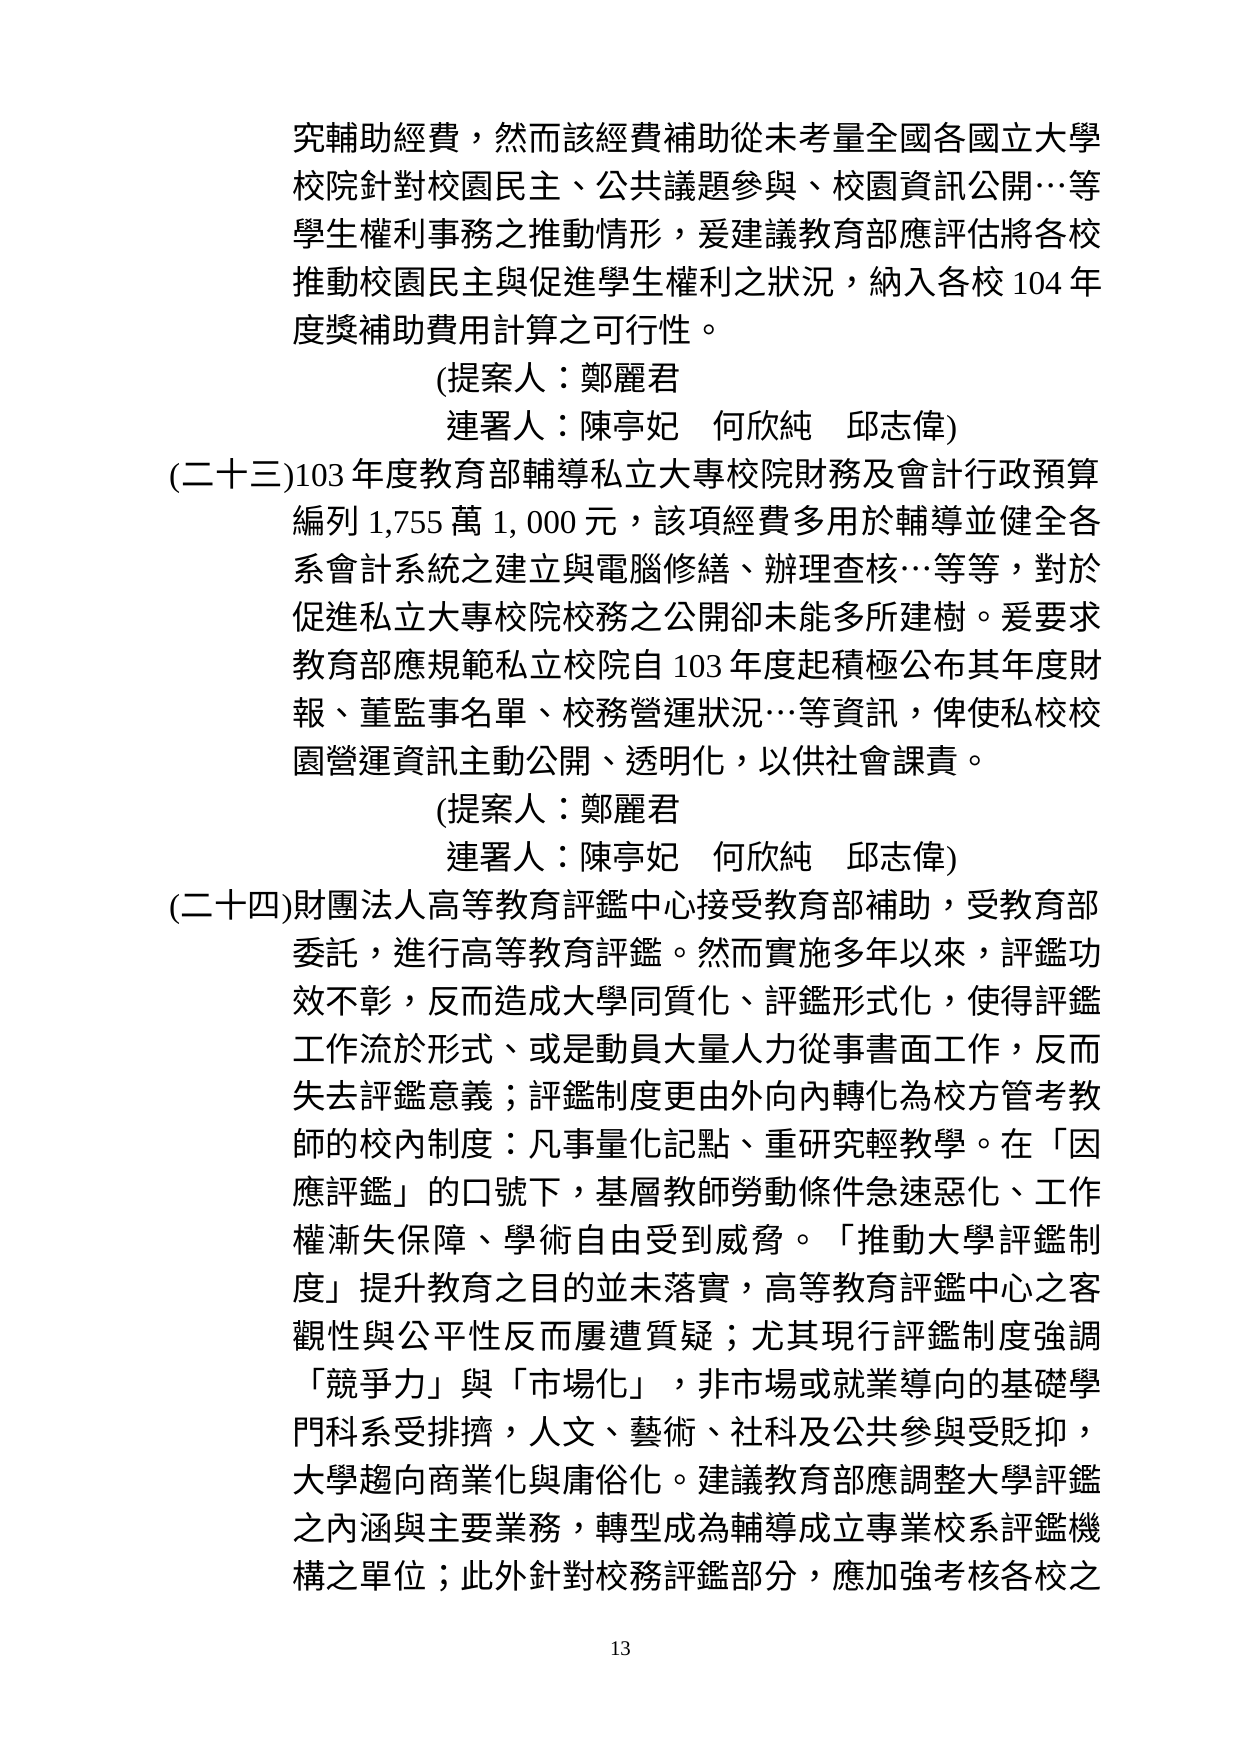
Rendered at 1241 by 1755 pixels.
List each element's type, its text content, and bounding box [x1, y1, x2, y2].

text (二十三)103年度教育部輔導私立大專校院財務及會計行政預算編列1,755萬1, 000元，該項經費多用於輔導並健全各系會計系統之建立與電腦修繕、辦理查核…等等，對於促進私立大專校院校務之公開卻未能多所建樹。爰要求教育部應規範私立校院自103年度起積極公布其年度財報、董監事名單、校務營運狀況…等資訊，俾使私校校園營運資訊主動公開、透明化，以供社會課責。 [169, 448, 1102, 783]
text (二十四)財團法人高等教育評鑑中心接受教育部補助，受教育部委託，進行高等教育評鑑。然而實施多年以來，評鑑功效不彰，反而造成大學同質化、評鑑形式化，使得評鑑工作流於形式、或是動員大量人力從事書面工作，反而失去評鑑意義；評鑑制度更由外向內轉化為校方管考教師的校內制度：凡事量化記點、重研究輕教學。在「因應評鑑」的口號下，基層教師勞動條件急速惡化、工作權漸失保障、學術自由受到威脅。「推動大學評鑑制度」提升教育之目的並未落實，高等教育評鑑中心之客觀性與公平性反而屢遭質疑；尤其現行評鑑制度強調「競爭力」與「市場化」，非市場或就業導向的基礎學門科系受排擠，人文、藝術、社科及公共參與受貶抑，大學趨向商業化與庸俗化。建議教育部應調整大學評鑑之內涵與主要業務，轉型成為輔導成立專業校系評鑑機構之單位；此外針對校務評鑑部分，應加強考核各校之 [169, 879, 1102, 1598]
text (提案人：鄭麗君 [136, 783, 1104, 831]
text 究輔助經費，然而該經費補助從未考量全國各國立大學校院針對校園民主、公共議題參與、校園資訊公開…等學生權利事務之推動情形，爰建議教育部應評估將各校推動校園民主與促進學生權利之狀況，納入各校104年度獎補助費用計算之可行性。 [169, 112, 1102, 352]
text (提案人：鄭麗君 [136, 352, 1104, 400]
text 連署人：陳亭妃 何欣純 邱志偉) [136, 831, 1104, 879]
text 連署人：陳亭妃 何欣純 邱志偉) [136, 400, 1104, 448]
